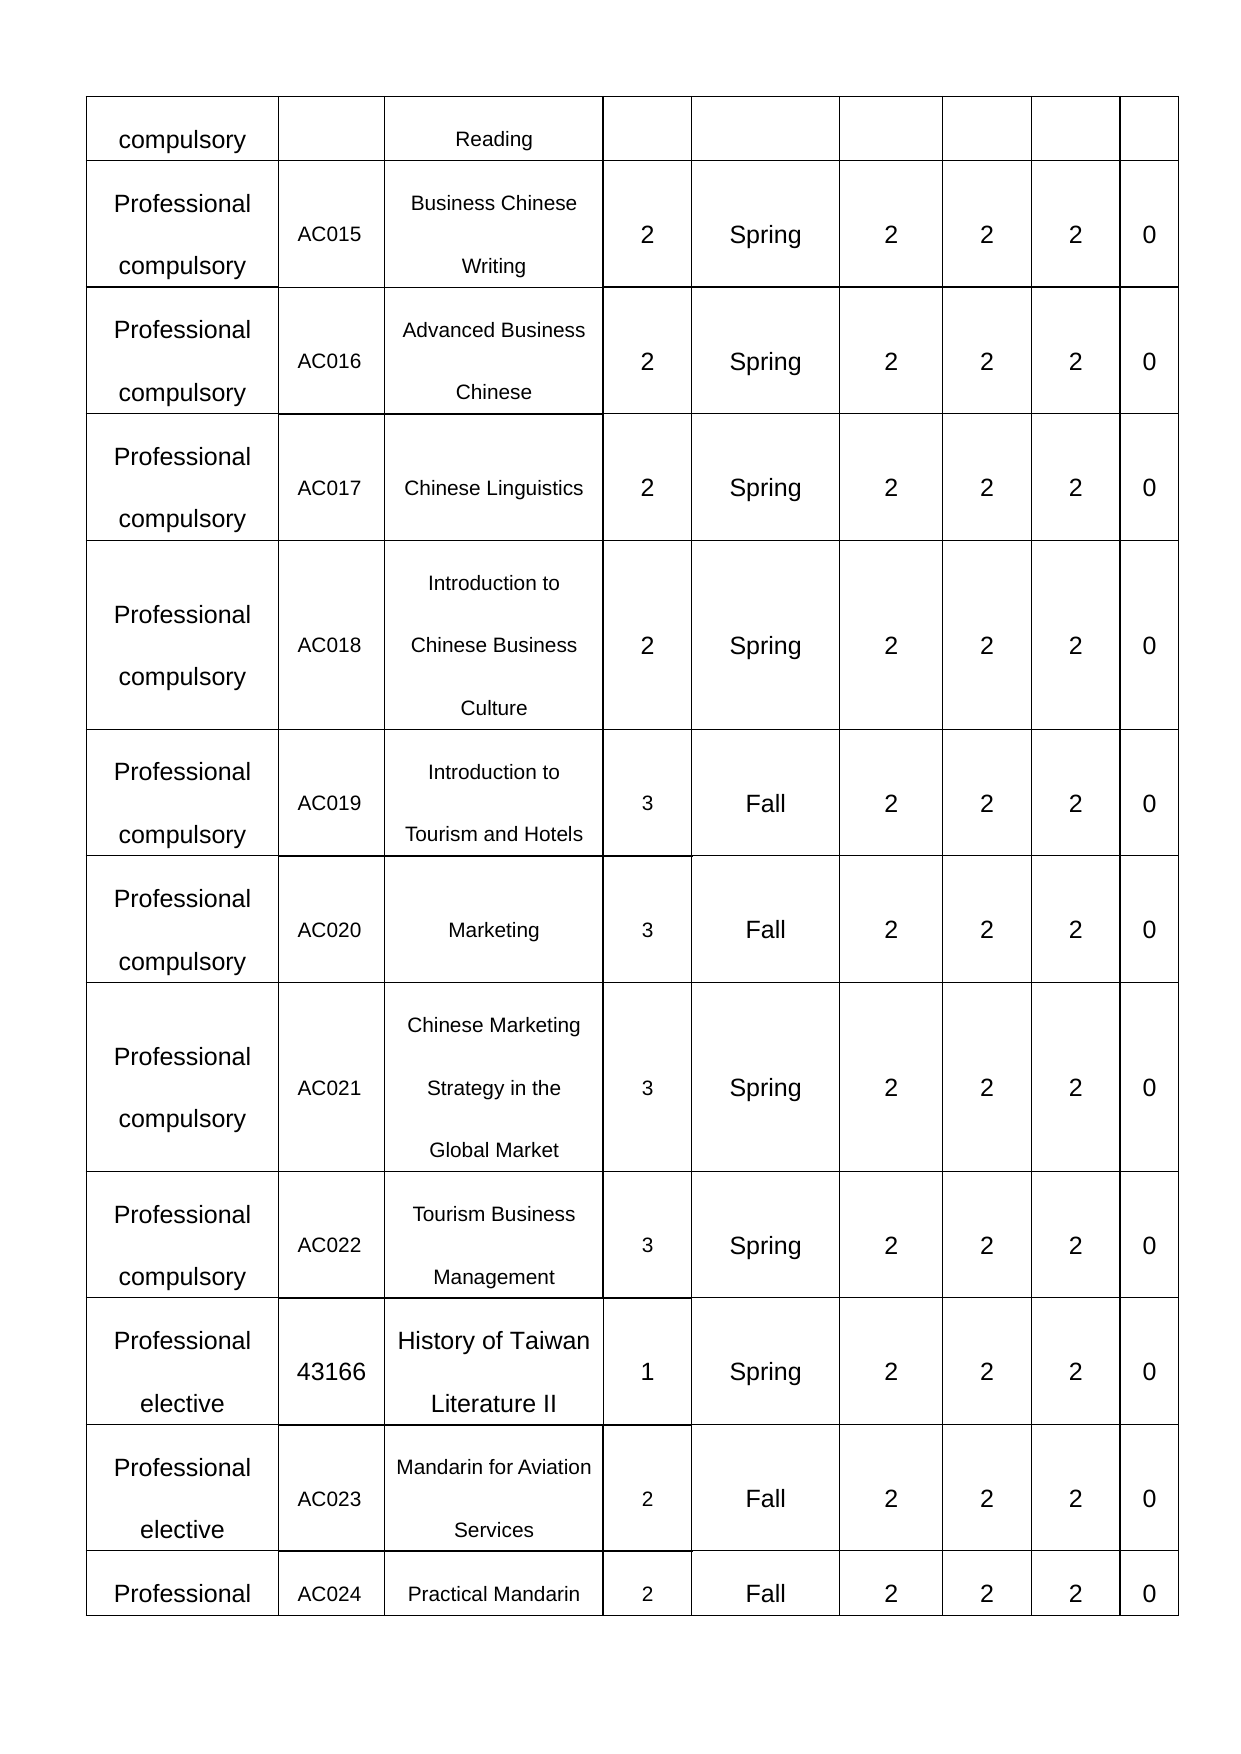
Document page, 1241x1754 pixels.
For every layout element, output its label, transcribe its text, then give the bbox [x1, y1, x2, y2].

table_cell 2 [1032, 1551, 1119, 1614]
table_cell 2 [943, 983, 1031, 1171]
table_cell AC022 [279, 1172, 384, 1297]
table_cell 2 [840, 730, 942, 855]
table_cell 2 [840, 288, 942, 413]
table_cell 2 [840, 1172, 942, 1297]
table_cell 2 [943, 856, 1031, 982]
table_cell Professional elective [87, 1298, 278, 1424]
table_cell 2 [943, 414, 1031, 539]
table_cell Tourism Business Management [385, 1172, 602, 1297]
table_cell Chinese Marketing Strategy in the Global Market [385, 983, 602, 1171]
table_cell [1032, 97, 1119, 160]
table_cell 0 [1121, 1551, 1178, 1614]
table_cell Introduction to Tourism and Hotels [385, 730, 602, 855]
table_cell AC024 [279, 1552, 384, 1614]
table_cell 2 [1032, 414, 1119, 539]
table_cell 2 [604, 288, 691, 413]
table_cell Professional compulsory [87, 541, 278, 728]
table_cell Mandarin for Aviation Services [385, 1426, 602, 1550]
table_cell Fall [692, 1425, 839, 1550]
table_cell 2 [1032, 1172, 1119, 1297]
table_cell 0 [1121, 1298, 1178, 1424]
table_cell AC023 [279, 1426, 384, 1550]
table_cell 0 [1121, 983, 1178, 1171]
table_cell 43166 [279, 1299, 384, 1424]
table_cell 2 [943, 1172, 1031, 1297]
table_cell Professional compulsory [87, 161, 278, 286]
table_cell Reading [385, 97, 602, 160]
table_cell 2 [1032, 541, 1119, 728]
table_cell [692, 97, 839, 160]
table_cell 2 [943, 1298, 1031, 1424]
table_cell Professional compulsory [87, 1172, 278, 1297]
table_cell 2 [840, 414, 942, 539]
table_cell 2 [840, 541, 942, 728]
table_cell Practical Mandarin [385, 1552, 602, 1614]
table_cell Business Chinese Writing [385, 161, 602, 286]
table_cell 2 [943, 1551, 1031, 1614]
table_cell 2 [840, 983, 942, 1171]
table_cell 0 [1121, 730, 1178, 855]
table_cell 0 [1121, 161, 1178, 286]
table_cell Spring [692, 414, 839, 539]
table_cell Spring [692, 1298, 839, 1424]
table_cell AC019 [279, 730, 384, 855]
table_cell Professional compulsory [87, 730, 278, 855]
table_cell 2 [943, 288, 1031, 413]
table_cell AC018 [279, 541, 384, 728]
table_cell 0 [1121, 856, 1178, 982]
table_cell 0 [1121, 1172, 1178, 1297]
table_cell Professional elective [87, 1425, 278, 1550]
table_cell [943, 97, 1031, 160]
table_cell Spring [692, 1172, 839, 1297]
table_cell 2 [943, 541, 1031, 728]
table_cell 0 [1121, 414, 1178, 539]
table_cell Marketing [385, 857, 602, 982]
table_cell Advanced Business Chinese [385, 288, 602, 413]
table_cell 2 [604, 541, 691, 728]
table_cell 2 [840, 1298, 942, 1424]
table_cell Spring [692, 161, 839, 286]
table_cell 2 [943, 730, 1031, 855]
table_cell 3 [604, 1172, 691, 1297]
table_cell 2 [1032, 856, 1119, 982]
table_cell 3 [604, 730, 691, 855]
table_cell Spring [692, 541, 839, 728]
table_cell 2 [840, 1425, 942, 1550]
table_cell Chinese Linguistics [385, 415, 602, 539]
table_cell 0 [1121, 1425, 1178, 1550]
table_cell 3 [604, 857, 691, 982]
table_cell Spring [692, 983, 839, 1171]
table_cell 2 [604, 1552, 691, 1614]
table_cell 2 [840, 161, 942, 286]
table_cell 2 [840, 856, 942, 982]
table_cell AC015 [279, 161, 384, 286]
table_cell Spring [692, 288, 839, 413]
table_cell AC017 [279, 415, 384, 539]
table_cell AC020 [279, 857, 384, 982]
table_cell Fall [692, 730, 839, 855]
table_cell 2 [604, 1426, 691, 1550]
table_cell Introduction to Chinese Business Culture [385, 541, 602, 728]
table_cell Professional compulsory [87, 414, 278, 539]
table_cell [604, 97, 691, 160]
table_cell compulsory [87, 97, 278, 160]
table_cell 2 [943, 161, 1031, 286]
table_cell Professional compulsory [87, 288, 278, 413]
table_cell AC021 [279, 983, 384, 1171]
table_cell 3 [604, 983, 691, 1171]
table_cell 2 [1032, 730, 1119, 855]
table_cell 2 [943, 1425, 1031, 1550]
table_cell 2 [1032, 1298, 1119, 1424]
table_cell Professional compulsory [87, 983, 278, 1171]
table_cell History of Taiwan Literature II [385, 1299, 603, 1424]
table_cell 2 [604, 161, 691, 286]
table_cell 2 [1032, 161, 1119, 286]
table_cell AC016 [279, 288, 384, 413]
table_cell [840, 97, 942, 160]
table_cell 1 [604, 1299, 691, 1424]
table_cell Professional [87, 1551, 278, 1614]
table_cell Professional compulsory [87, 856, 278, 982]
table_cell Fall [692, 1551, 839, 1614]
table_cell 0 [1121, 288, 1178, 413]
table_cell 2 [1032, 288, 1119, 413]
table_cell [1121, 97, 1178, 160]
table_cell 0 [1121, 541, 1178, 728]
table_cell 2 [604, 414, 691, 539]
table_cell 2 [1032, 1425, 1119, 1550]
table_cell 2 [840, 1551, 942, 1614]
table_cell Fall [692, 856, 839, 982]
table_cell 2 [1032, 983, 1119, 1171]
table_cell [279, 97, 384, 160]
